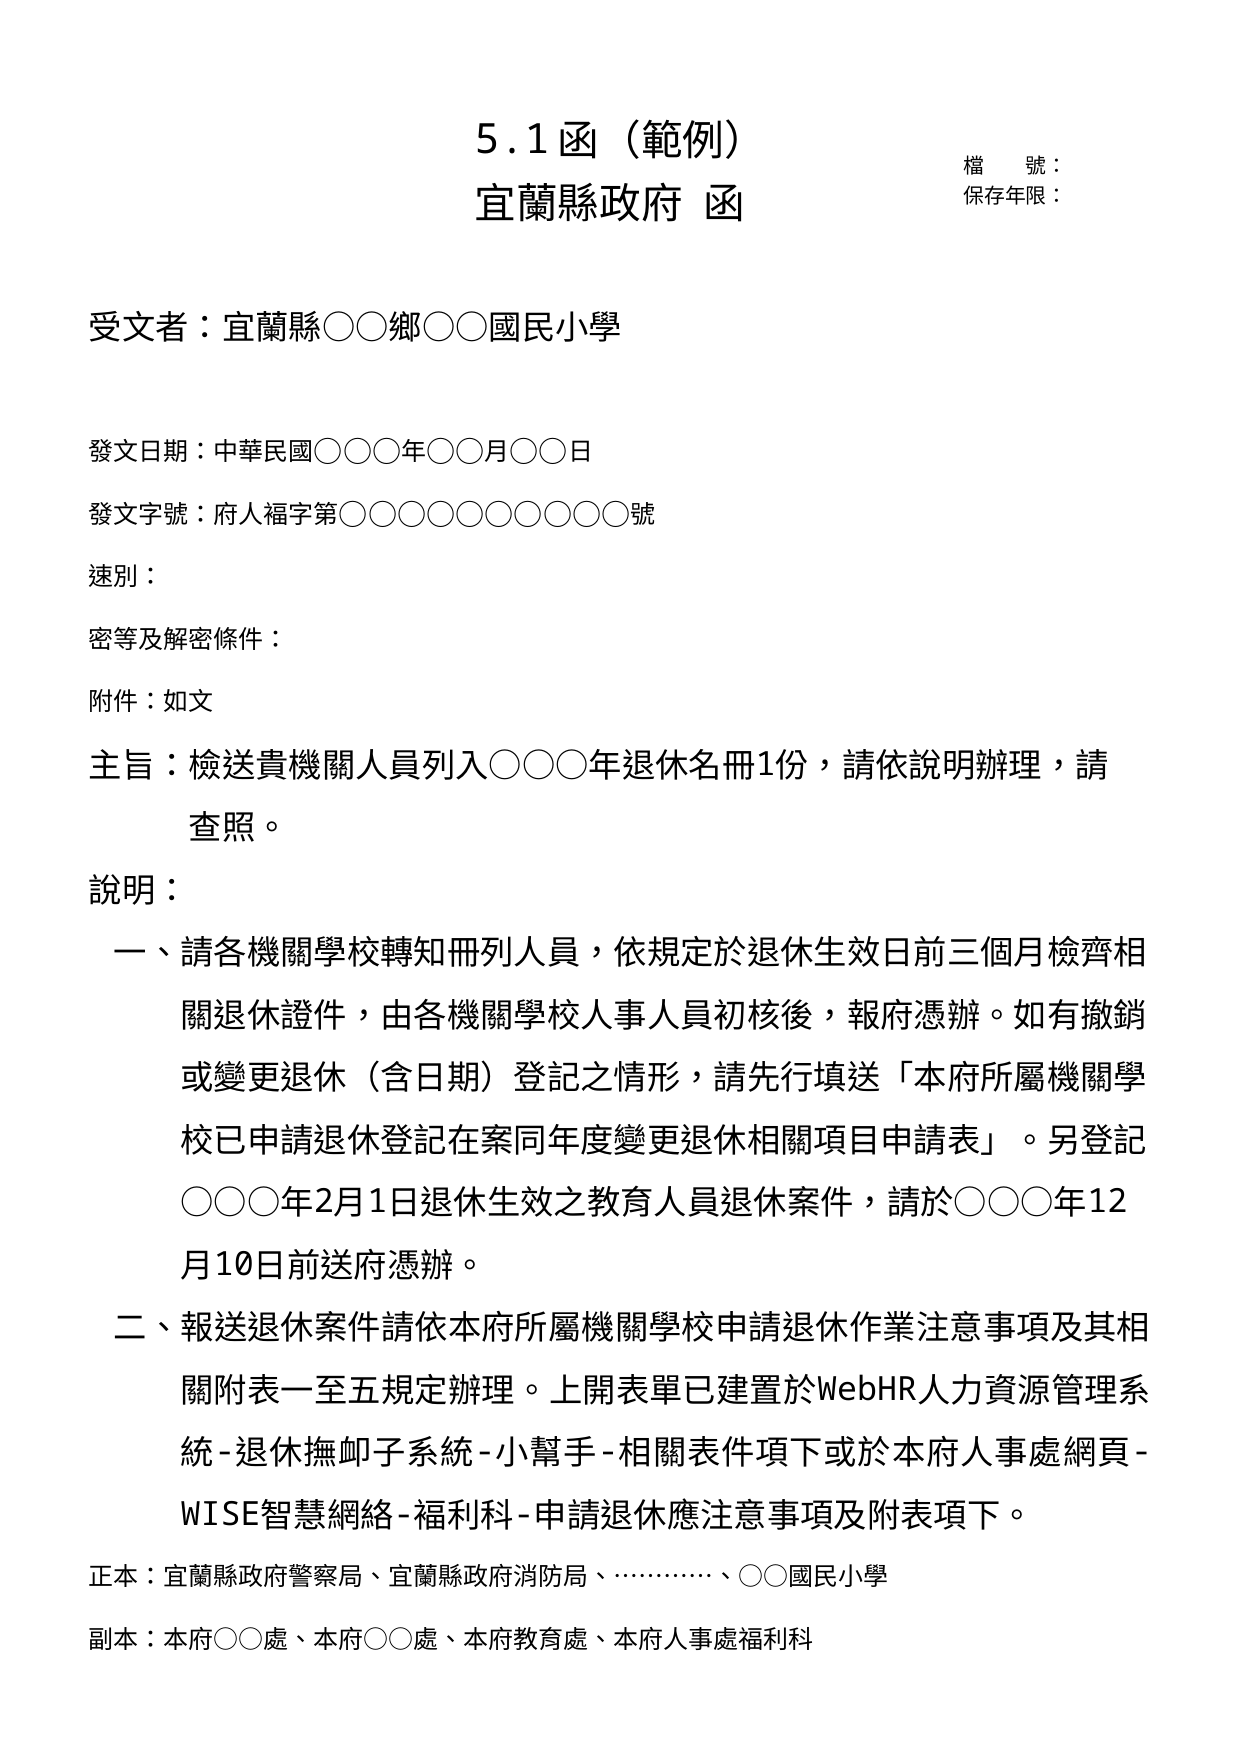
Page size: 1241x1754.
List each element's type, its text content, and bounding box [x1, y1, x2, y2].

text 速別： [89, 533, 1152, 596]
text 5.1函（範例） [89, 96, 1152, 158]
text 二、報送退休案件請依本府所屬機關學校申請退休作業注意事項及其相關附表一至五規定辦理。上開表單已建置於WebHR人力資源管理系統-退休撫卹子系統-小幫手-相關表件項下或於本府人事處網頁-WISE智慧網絡-褔利科-申請退休應注意事項及附表項下。 [114, 1283, 1152, 1533]
text 主旨：檢送貴機關人員列入○○○年退休名冊1份，請依說明辦理，請 查照。 [89, 721, 1152, 846]
text 受文者：宜蘭縣○○鄉○○國民小學 [89, 283, 1152, 346]
text 一、請各機關學校轉知冊列人員，依規定於退休生效日前三個月檢齊相關退休證件，由各機關學校人事人員初核後，報府憑辦。如有撤銷或變更退休（含日期）登記之情形，請先行填送「本府所屬機關學校已申請退休登記在案同年度變更退休相關項目申請表」。另登記○○○年2月1日退休生效之教育人員退休案件，請於○○○年12月10日前送府憑辦。 [114, 908, 1152, 1283]
text 密等及解密條件： [89, 596, 1152, 658]
text 發文日期：中華民國○○○年○○月○○日 [89, 408, 1152, 471]
text 副本：本府○○處、本府○○處、本府教育處、本府人事處福利科 [89, 1596, 1152, 1658]
text 說明： [89, 846, 1152, 908]
text 附件：如文 [89, 658, 1152, 721]
text 保存年限： [963, 180, 1152, 210]
text 正本：宜蘭縣政府警察局、宜蘭縣政府消防局、…………、○○國民小學 [89, 1533, 1152, 1596]
text 宜蘭縣政府 函 [89, 158, 1152, 224]
text 檔 號： [963, 149, 1152, 180]
text 發文字號：府人褔字第○○○○○○○○○○號 [89, 471, 1152, 533]
